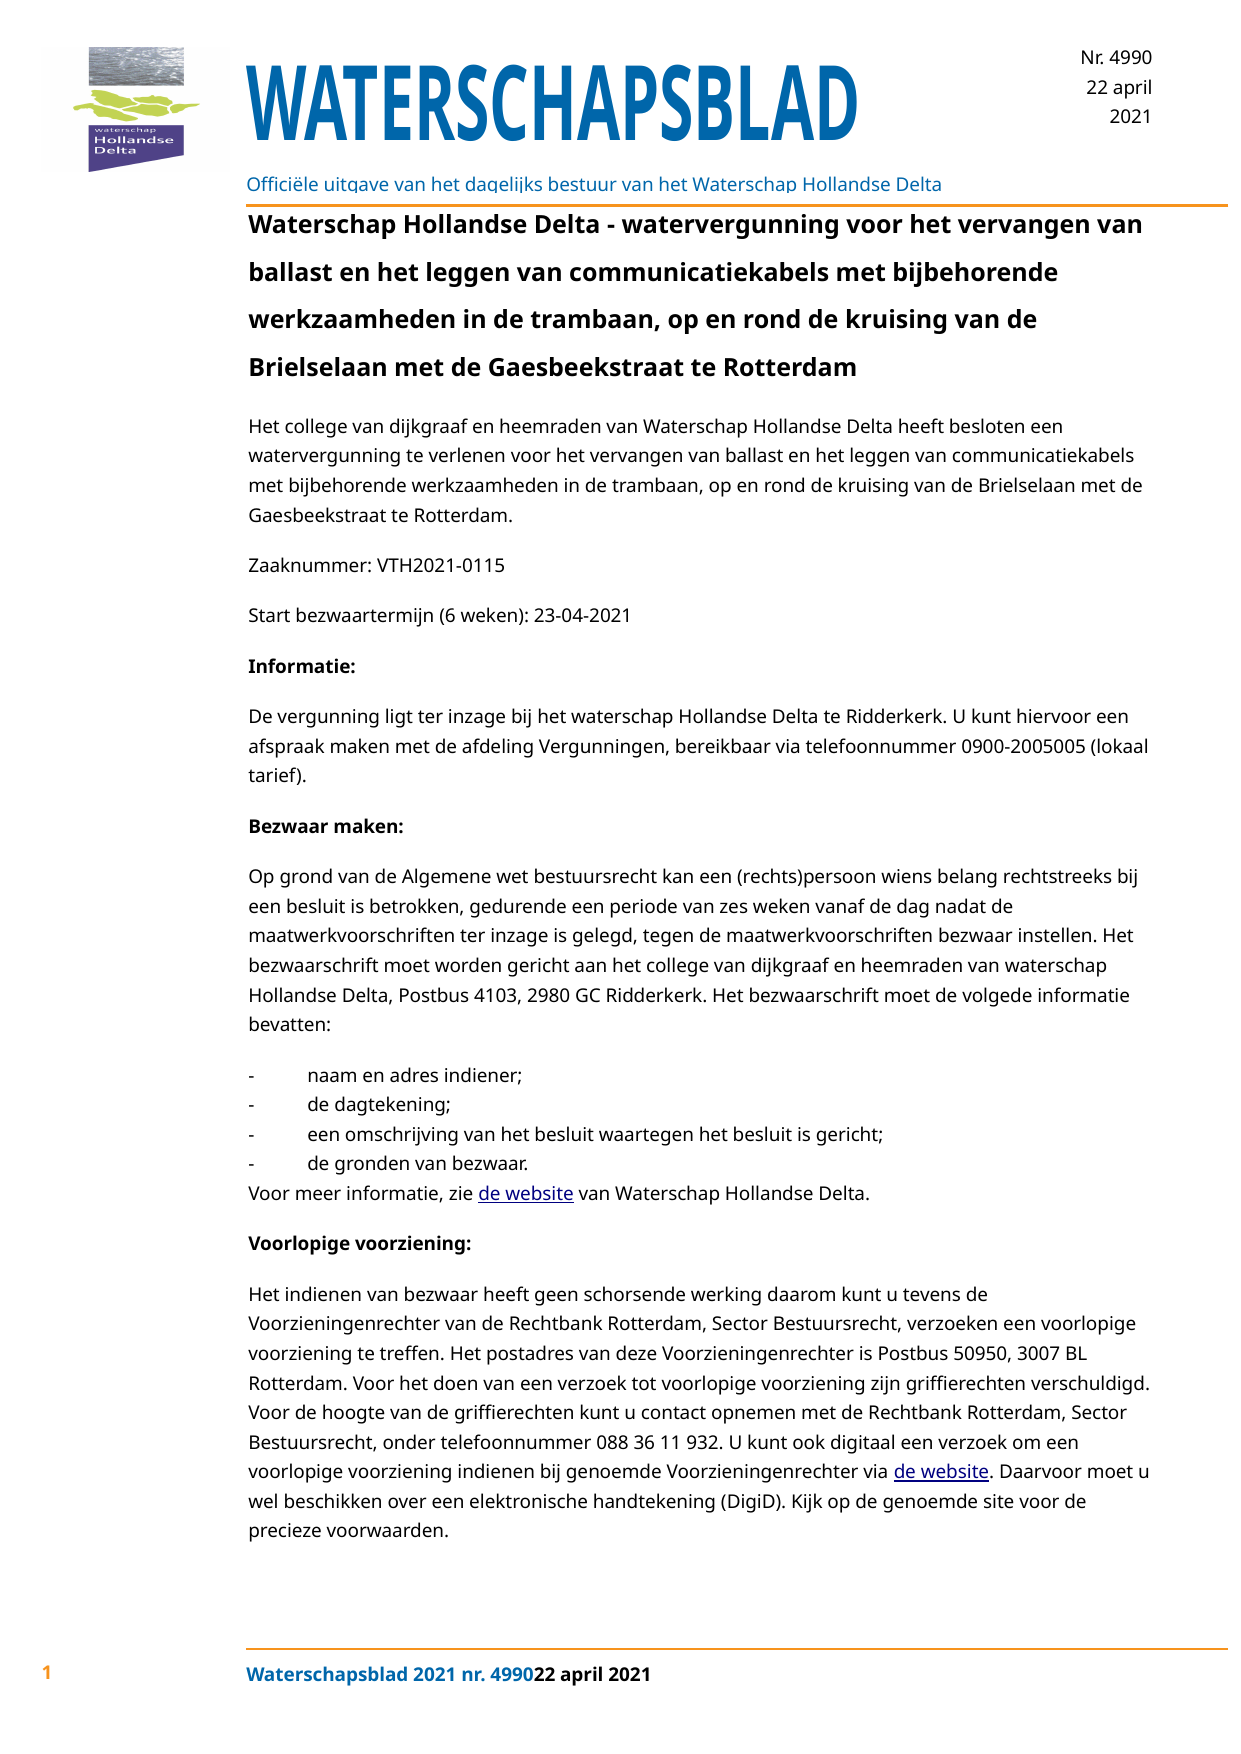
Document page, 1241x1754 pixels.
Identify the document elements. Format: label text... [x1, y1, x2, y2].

text De vergunning ligt ter inzage bij het waterschap Hollandse Delta te Ridderkerk. U kunt hiervoor een afspraak maken met de afdeling Vergunningen, bereikbaar via telefoonnummer 0900-2005005 (lokaal tarief). [248, 703, 1152, 788]
text Voor meer informatie, zie de website van Waterschap Hollandse Delta. [248, 1180, 1152, 1206]
list de gronden van bezwaar. [248, 1151, 1152, 1176]
text Het indienen van bezwaar heeft geen schorsende werking daarom kunt u tevens de Voorzieningenrechter van de Rechtbank Rotterdam, Sector Bestuursrecht, verzoeken een voorlopige voorziening te treffen. Het postadres van deze Voorzieningenrechter is Postbus 50950, 3007 BL Rotterdam. Voor het doen van een verzoek tot voorlopige voorziening zijn griffierechten verschuldigd. Voor de hoogte van de griffierechten kunt u contact opnemen met de Rechtbank Rotterdam, Sector Bestuursrecht, onder telefoonnummer 088 36 11 932. U kunt ook digitaal een verzoek om een voorlopige voorziening indienen bij genoemde Voorzieningenrechter via de website. Daarvoor moet u wel beschikken over een elektronische handtekening (DigiD). Kijk op de genoemde site voor de precieze voorwaarden. [248, 1281, 1152, 1543]
list de dagtekening; [248, 1091, 1152, 1117]
text Voorlopige voorziening: [248, 1231, 1152, 1256]
list naam en adres indiener; [248, 1062, 1152, 1088]
text Waterschap Hollandse Delta - watervergunning voor het vervangen van ballast en het leggen van communicatiekabels met bijbehorende werkzaamheden in de trambaan, op en rond de kruising van de Brielselaan met de Gaesbeekstraat te Rotterdam [248, 207, 1152, 384]
text Start bezwaartermijn (6 weken): 23-04-2021 [248, 603, 1152, 628]
text Zaaknummer: VTH2021-0115 [248, 552, 1152, 578]
picture [41, 47, 231, 172]
text Informatie: [248, 653, 1152, 679]
text Het college van dijkgraaf en heemraden van Waterschap Hollandse Delta heeft besloten een watervergunning te verlenen voor het vervangen van ballast en het leggen van communicatiekabels met bijbehorende werkzaamheden in de trambaan, op en rond de kruising van de Brielselaan met de Gaesbeekstraat te Rotterdam. [248, 413, 1152, 528]
text Bezwaar maken: [248, 813, 1152, 839]
text Op grond van de Algemene wet bestuursrecht kan een (rechts)persoon wiens belang rechtstreeks bij een besluit is betrokken, gedurende een periode van zes weken vanaf de dag nadat de maatwerkvoorschriften ter inzage is gelegd, tegen de maatwerkvoorschriften bezwaar instellen. Het bezwaarschrift moet worden gericht aan het college van dijkgraaf en heemraden van waterschap Hollandse Delta, Postbus 4103, 2980 GC Ridderkerk. Het bezwaarschrift moet de volgede informatie bevatten: [248, 863, 1152, 1037]
list een omschrijving van het besluit waartegen het besluit is gericht; [248, 1121, 1152, 1147]
